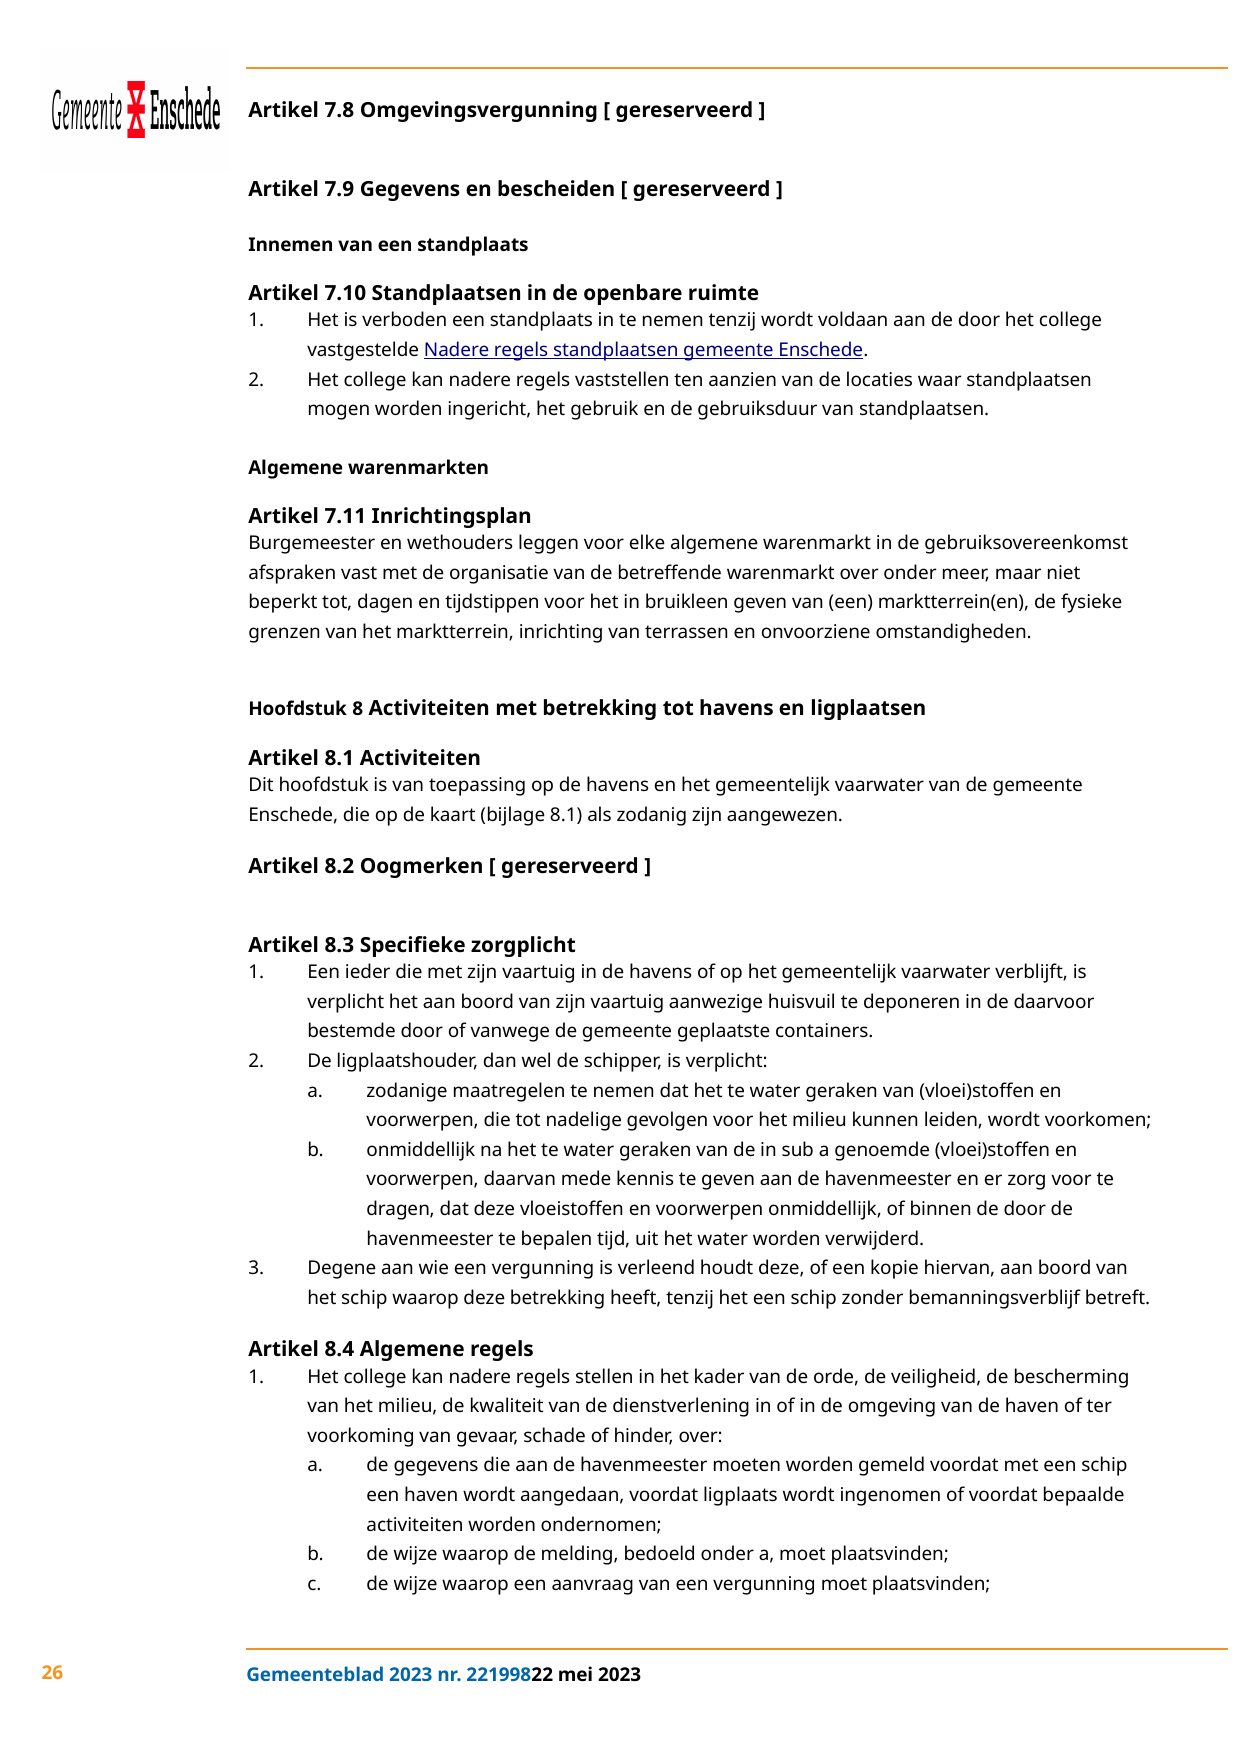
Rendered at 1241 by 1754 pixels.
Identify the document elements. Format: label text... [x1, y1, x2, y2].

text Algemene warenmarkten [248, 454, 1152, 480]
text Artikel 8.4 Algemene regels [248, 1334, 1152, 1363]
list Het is verboden een standplaats in te nemen tenzij wordt voldaan aan de door het college vastgestelde Nadere regels standplaatsen gemeente Enschede. [248, 307, 1152, 362]
text Dit hoofdstuk is van toepassing op de havens en het gemeentelijk vaarwater van de gemeente Enschede, die op de kaart (bijlage 8.1) als zodanig zijn aangewezen. [248, 771, 1152, 827]
text Artikel 7.9 Gegevens en bescheiden [ gereserveerd ] [248, 174, 1152, 202]
list Een ieder die met zijn vaartuig in de havens of op het gemeentelijk vaarwater verblijft, is verplicht het aan boord van zijn vaartuig aanwezige huisvuil te deponeren in de daarvoor bestemde door of vanwege de gemeente geplaatste containers. [248, 958, 1152, 1043]
text Artikel 7.10 Standplaatsen in de openbare ruimte [248, 278, 1152, 307]
list zodanige maatregelen te nemen dat het te water geraken van (vloei)stoffen en voorwerpen, die tot nadelige gevolgen voor het milieu kunnen leiden, wordt voorkomen; [307, 1077, 1152, 1132]
list De ligplaatshouder, dan wel de schipper, is verplicht: [248, 1047, 1152, 1073]
text Artikel 8.2 Oogmerken [ gereserveerd ] [248, 851, 1152, 880]
list de wijze waarop een aanvraag van een vergunning moet plaatsvinden; [307, 1570, 1152, 1596]
text Hoofdstuk 8 Activiteiten met betrekking tot havens en ligplaatsen [248, 693, 1152, 722]
picture [41, 47, 231, 172]
list de wijze waarop de melding, bedoeld onder a, moet plaatsvinden; [307, 1540, 1152, 1566]
list Het college kan nadere regels stellen in het kader van de orde, de veiligheid, de bescherming van het milieu, de kwaliteit van de dienstverlening in of in de omgeving van de haven of ter voorkoming van gevaar, schade of hinder, over: [248, 1363, 1152, 1448]
list Degene aan wie een vergunning is verleend houdt deze, of een kopie hiervan, aan boord van het schip waarop deze betrekking heeft, tenzij het een schip zonder bemanningsverblijf betreft. [248, 1254, 1152, 1310]
list de gegevens die aan de havenmeester moeten worden gemeld voordat met een schip een haven wordt aangedaan, voordat ligplaats wordt ingenomen of voordat bepaalde activiteiten worden ondernomen; [307, 1452, 1152, 1536]
list onmiddellijk na het te water geraken van de in sub a genoemde (vloei)stoffen en voorwerpen, daarvan mede kennis te geven aan de havenmeester en er zorg voor te dragen, dat deze vloeistoffen en voorwerpen onmiddellijk, of binnen de door de havenmeester te bepalen tijd, uit het water worden verwijderd. [307, 1136, 1152, 1251]
list Het college kan nadere regels vaststellen ten aanzien van de locaties waar standplaatsen mogen worden ingericht, het gebruik en de gebruiksduur van standplaatsen. [248, 366, 1152, 421]
text Artikel 8.3 Specifieke zorgplicht [248, 930, 1152, 958]
text Burgemeester en wethouders leggen voor elke algemene warenmarkt in de gebruiksovereenkomst afspraken vast met de organisatie van de betreffende warenmarkt over onder meer, maar niet beperkt tot, dagen en tijdstippen voor het in bruikleen geven van (een) marktterrein(en), de fysieke grenzen van het marktterrein, inrichting van terrassen en onvoorziene omstandigheden. [248, 529, 1152, 644]
text Innemen van een standplaats [248, 232, 1152, 257]
text Artikel 8.1 Activiteiten [248, 743, 1152, 771]
text Artikel 7.8 Omgevingsvergunning [ gereserveerd ] [248, 95, 1152, 123]
text Artikel 7.11 Inrichtingsplan [248, 501, 1152, 529]
